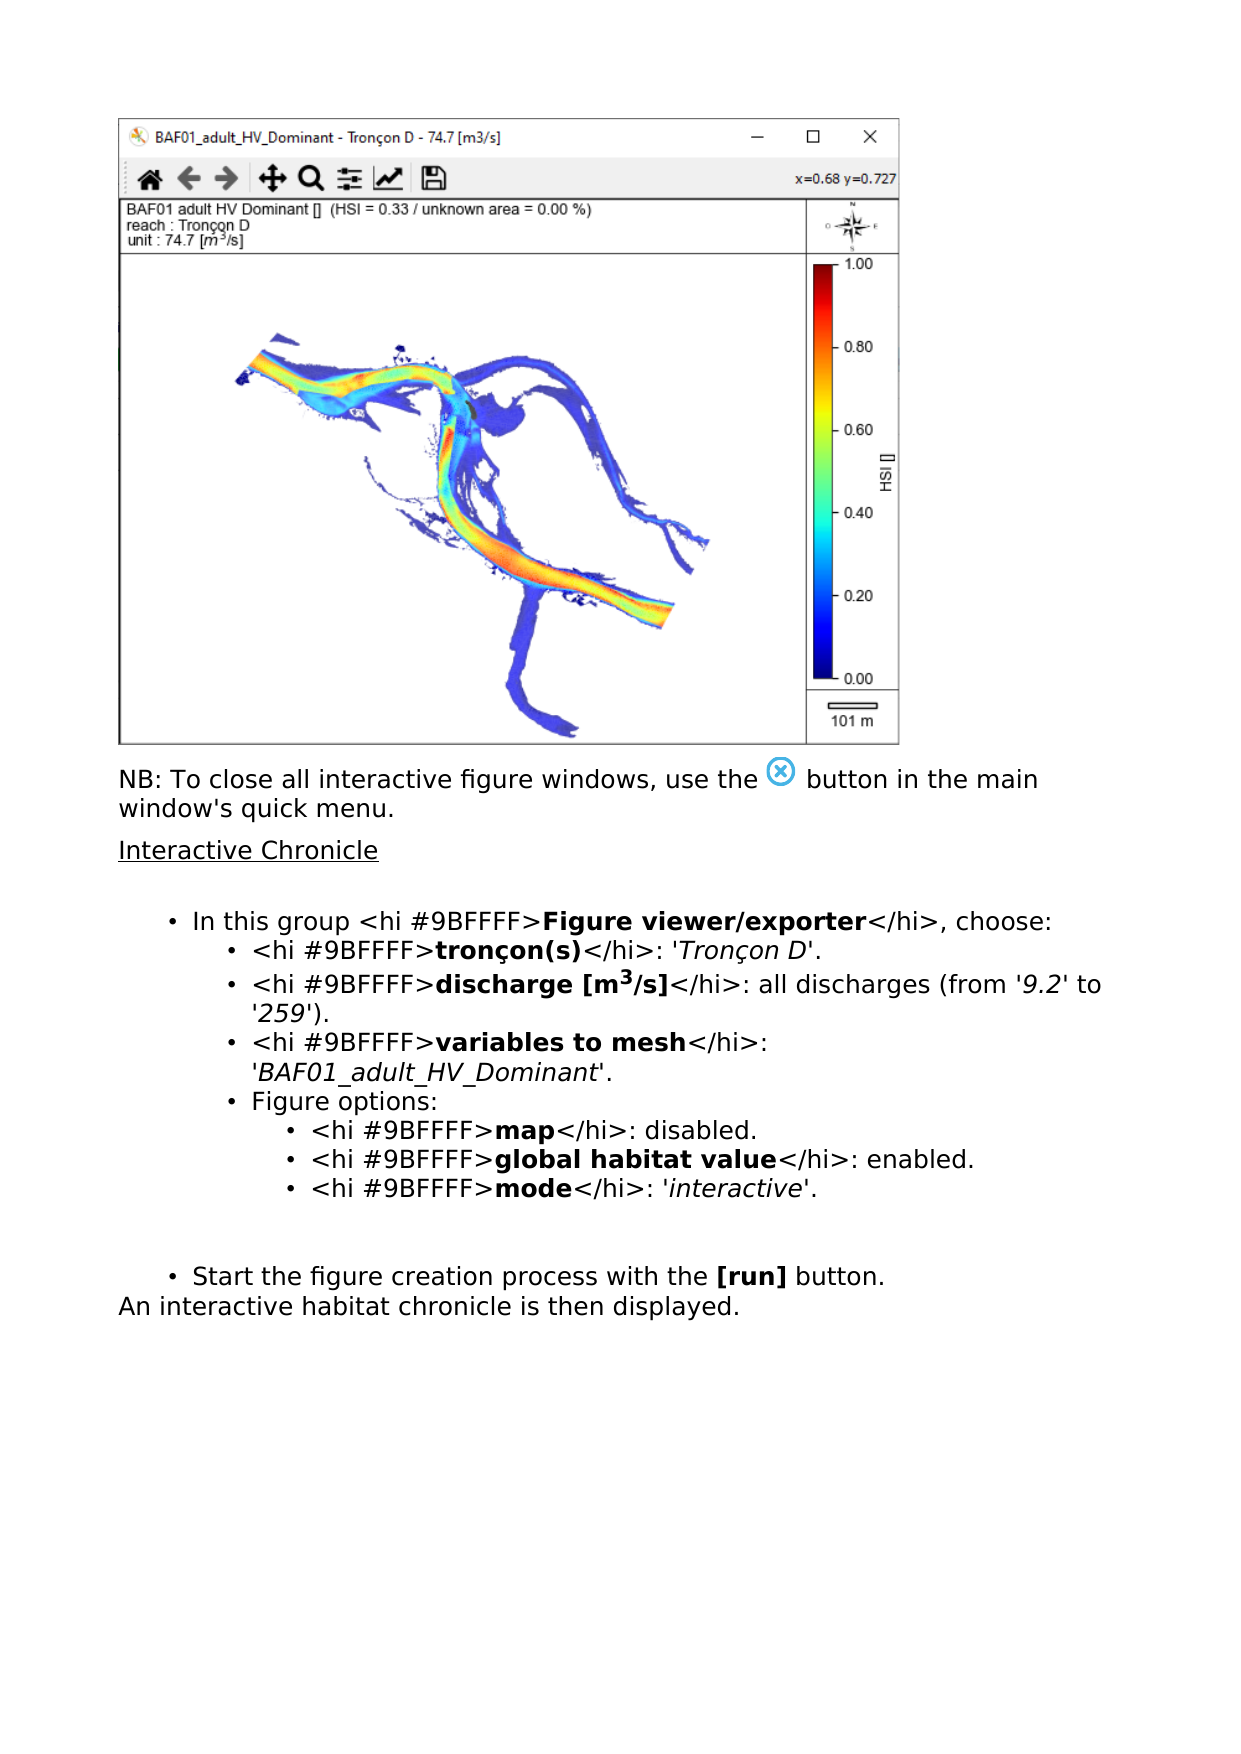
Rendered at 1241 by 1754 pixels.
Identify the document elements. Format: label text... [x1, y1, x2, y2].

list In this group <hi #9BFFFF>Figure viewer/exporter</hi>, choose: [177, 907, 1122, 936]
list <hi #9BFFFF>variables to mesh</hi>: 'BAF01_adult_HV_Dominant'. [236, 1029, 1122, 1087]
picture [118, 118, 900, 745]
list <hi #9BFFFF>mode</hi>: 'interactive'. [295, 1174, 1122, 1204]
text An interactive habitat chronicle is then displayed. [118, 1292, 1122, 1321]
list <hi #9BFFFF>discharge [m3/s]</hi>: all discharges (from '9.2' to '259'). [236, 965, 1122, 1029]
list <hi #9BFFFF>tronçon(s)</hi>: 'Tronçon D'. [236, 936, 1122, 965]
list Figure options: [236, 1087, 1122, 1116]
list <hi #9BFFFF>global habitat value</hi>: enabled. [295, 1145, 1122, 1174]
text NB: To close all interactive figure windows, use the button in the main window's quick menu. [118, 757, 1122, 823]
text Interactive Chronicle [118, 836, 1122, 865]
picture [766, 757, 798, 789]
list Start the figure creation process with the [run] button. [177, 1263, 1122, 1292]
list <hi #9BFFFF>map</hi>: disabled. [295, 1116, 1122, 1145]
